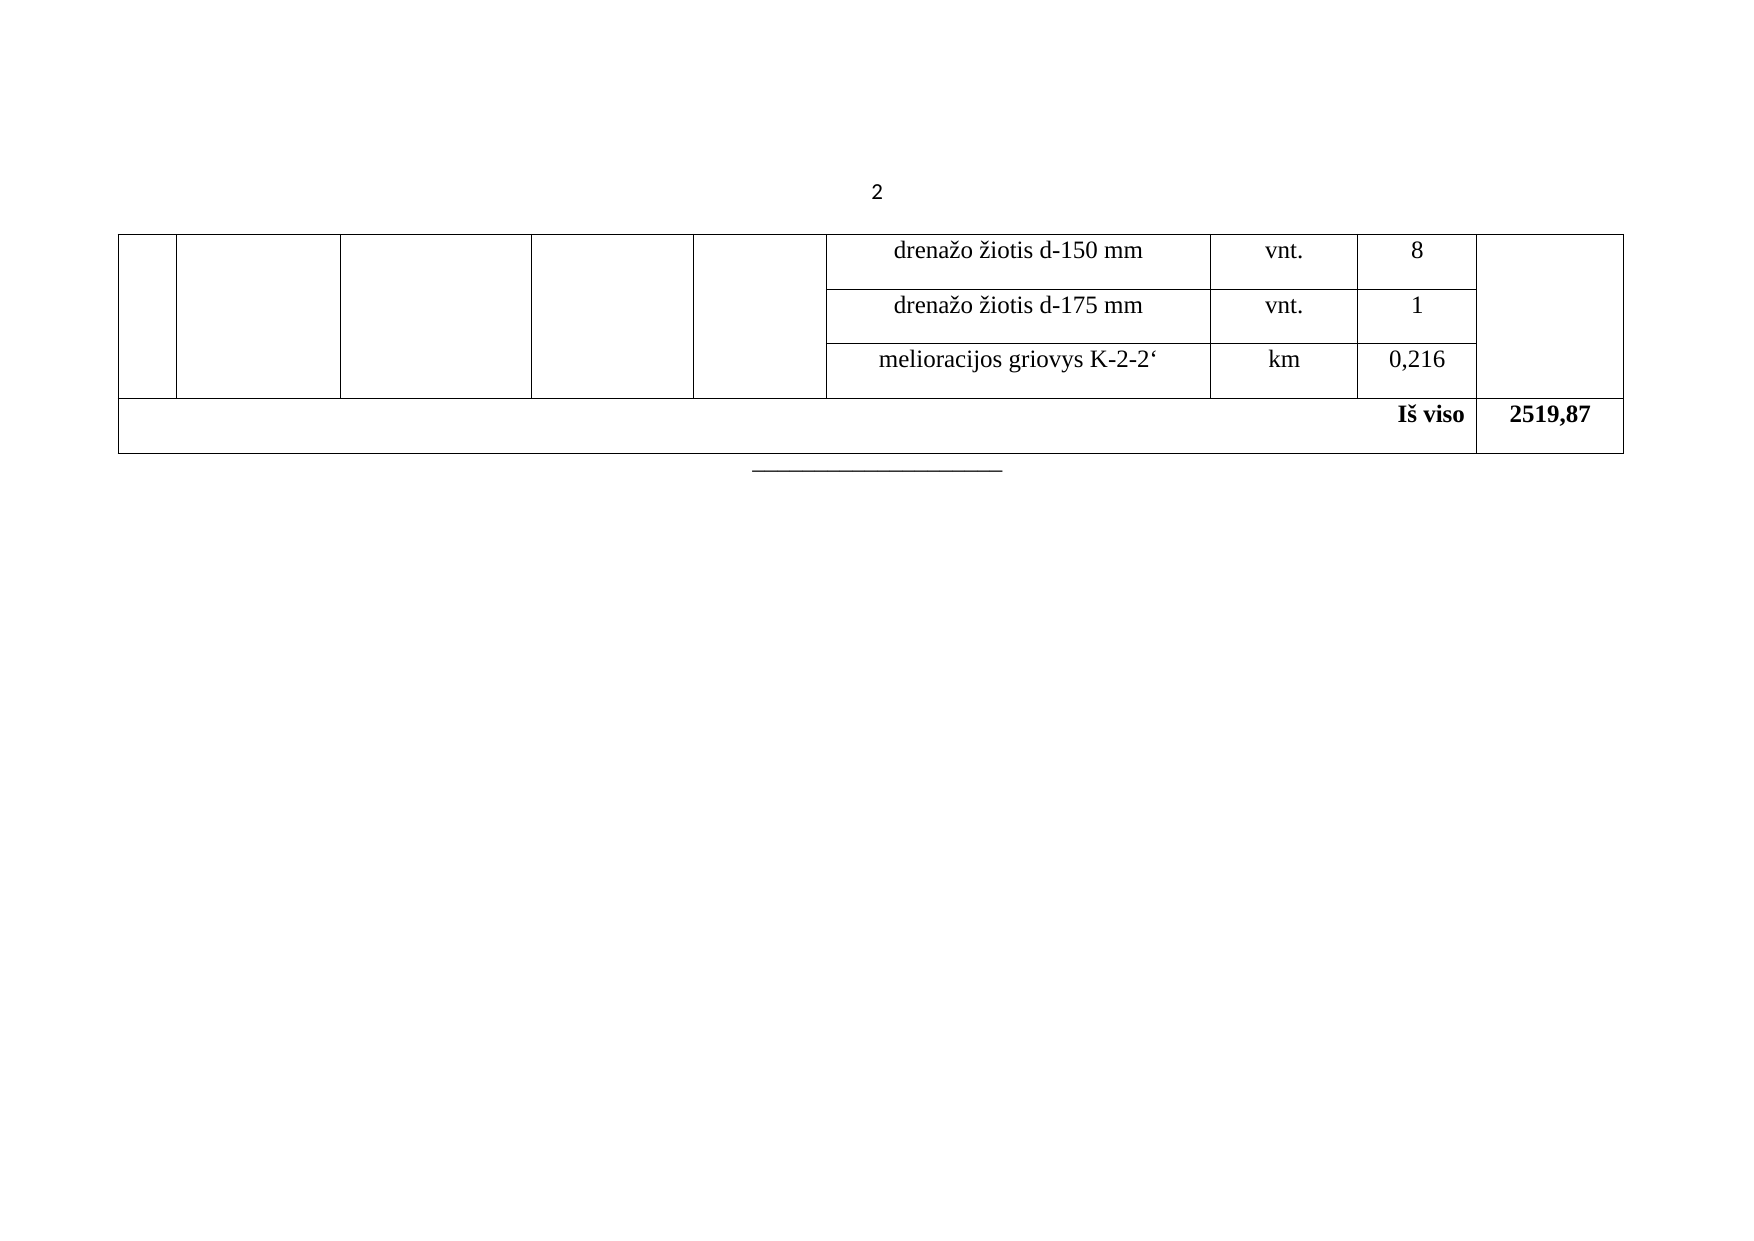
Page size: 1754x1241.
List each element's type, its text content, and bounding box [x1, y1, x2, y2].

table_cell 2519,87 [1477, 399, 1623, 453]
table_cell km [1211, 344, 1357, 398]
table_cell 0,216 [1358, 344, 1476, 398]
table_cell [694, 235, 826, 398]
table_cell melioracijos griovys K-2-2‘ [827, 344, 1210, 398]
table_cell Iš viso [119, 399, 1476, 453]
table_cell vnt. [1211, 290, 1357, 343]
table_cell 1 [1358, 290, 1476, 343]
table_cell [532, 235, 693, 398]
table_cell [177, 235, 340, 398]
table_cell drenažo žiotis d-150 mm [827, 235, 1210, 289]
table_cell [341, 235, 531, 398]
table_cell [119, 235, 176, 398]
table_cell 8 [1358, 235, 1476, 289]
text –––––––––––––––––––– [118, 454, 1636, 482]
table_cell [1477, 235, 1623, 398]
table_cell vnt. [1211, 235, 1357, 289]
table_cell drenažo žiotis d-175 mm [827, 290, 1210, 343]
